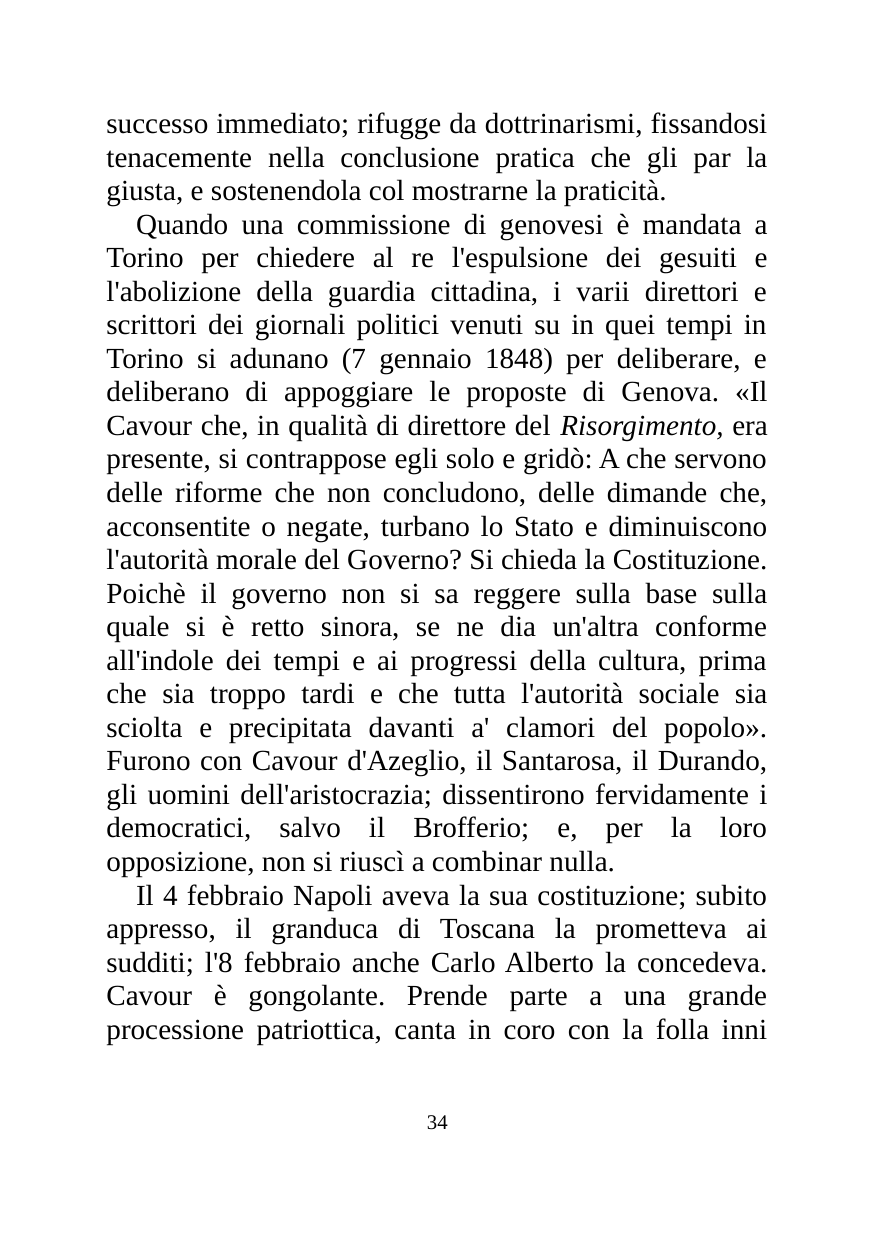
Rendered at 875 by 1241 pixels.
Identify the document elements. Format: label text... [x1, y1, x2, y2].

text Il 4 febbraio Napoli aveva la sua costituzione; subito appresso, il granduca di Toscana la prometteva ai sudditi; l'8 febbraio anche Carlo Alberto la concedeva. Cavour è gongolante. Prende parte a una grande processione patriottica, canta in coro con la folla inni [106, 878, 768, 1045]
text Quando una commissione di genovesi è mandata a Torino per chiedere al re l'espulsione dei gesuiti e l'abolizione della guardia cittadina, i varii direttori e scrittori dei giornali politici venuti su in quei tempi in Torino si adunano (7 gennaio 1848) per deliberare, e deliberano di appoggiare le proposte di Genova. «Il Cavour che, in qualità di direttore del Risorgimento, era presente, si contrappose egli solo e gridò: A che servono delle riforme che non concludono, delle dimande che, acconsentite o negate, turbano lo Stato e diminuiscono l'autorità morale del Governo? Si chieda la Costituzione. Poichè il governo non si sa reggere sulla base sulla quale si è retto sinora, se ne dia un'altra conforme all'indole dei tempi e ai progressi della cultura, prima che sia troppo tardi e che tutta l'autorità sociale sia sciolta e precipitata davanti a' clamori del popolo». Furono con Cavour d'Azeglio, il Santarosa, il Durando, gli uomini dell'aristocrazia; dissentirono fervidamente i democratici, salvo il Brofferio; e, per la loro opposizione, non si riuscì a combinar nulla. [106, 207, 768, 878]
text successo immediato; rifugge da dottrinarismi, fissandosi tenacemente nella conclusione pratica che gli par la giusta, e sostenendola col mostrarne la praticità. [106, 106, 768, 207]
